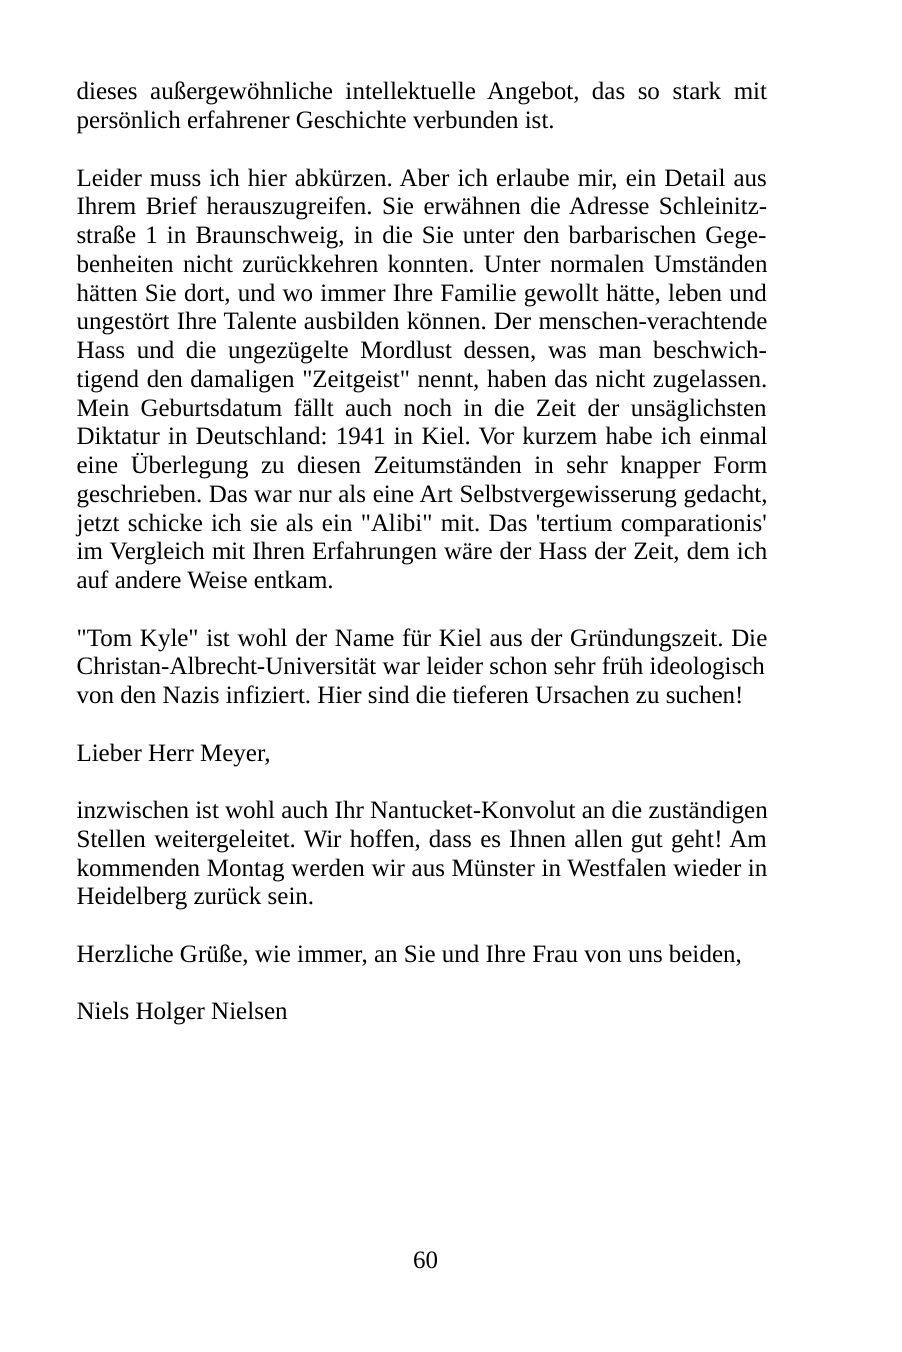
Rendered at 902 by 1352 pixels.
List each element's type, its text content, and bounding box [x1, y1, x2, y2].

text Leider muss ich hier abkürzen. Aber ich erlaube mir, ein Detail aus Ihrem Brief herauszugreifen. Sie erwähnen die Adresse Schleinitz-straße 1 in Braunschweig, in die Sie unter den barbarischen Gege-benheiten nicht zurückkehren konnten. Unter normalen Umständen hätten Sie dort, und wo immer Ihre Familie gewollt hätte, leben und ungestört Ihre Talente ausbilden können. Der menschen-verachtende Hass und die ungezügelte Mordlust dessen, was man beschwich-tigend den damaligen "Zeitgeist" nennt, haben das nicht zugelassen. Mein Geburtsdatum fällt auch noch in die Zeit der unsäglichsten Diktatur in Deutschland: 1941 in Kiel. Vor kurzem habe ich einmal eine Überlegung zu diesen Zeitumständen in sehr knapper Form geschrieben. Das war nur als eine Art Selbstvergewisserung gedacht, jetzt schicke ich sie als ein "Alibi" mit. Das 'tertium comparationis' im Vergleich mit Ihren Erfahrungen wäre der Hass der Zeit, dem ich auf andere Weise entkam. [76, 163, 768, 594]
text "Tom Kyle" ist wohl der Name für Kiel aus der Gründungszeit. Die Christan-Albrecht-Universität war leider schon sehr früh ideologisch [76, 623, 768, 680]
text von den Nazis infiziert. Hier sind die tieferen Ursachen zu suchen! [76, 680, 768, 709]
text Herzliche Grüße, wie immer, an Sie und Ihre Frau von uns beiden, [76, 939, 768, 968]
text Lieber Herr Meyer, [76, 738, 768, 766]
text dieses außergewöhnliche intellektuelle Angebot, das so stark mit persönlich erfahrener Geschichte verbunden ist. [76, 76, 768, 134]
text inzwischen ist wohl auch Ihr Nantucket-Konvolut an die zuständigen Stellen weitergeleitet. Wir hoffen, dass es Ihnen allen gut geht! Am kommenden Montag werden wir aus Münster in Westfalen wieder in Heidelberg zurück sein. [76, 795, 768, 910]
text Niels Holger Nielsen [76, 996, 768, 1025]
